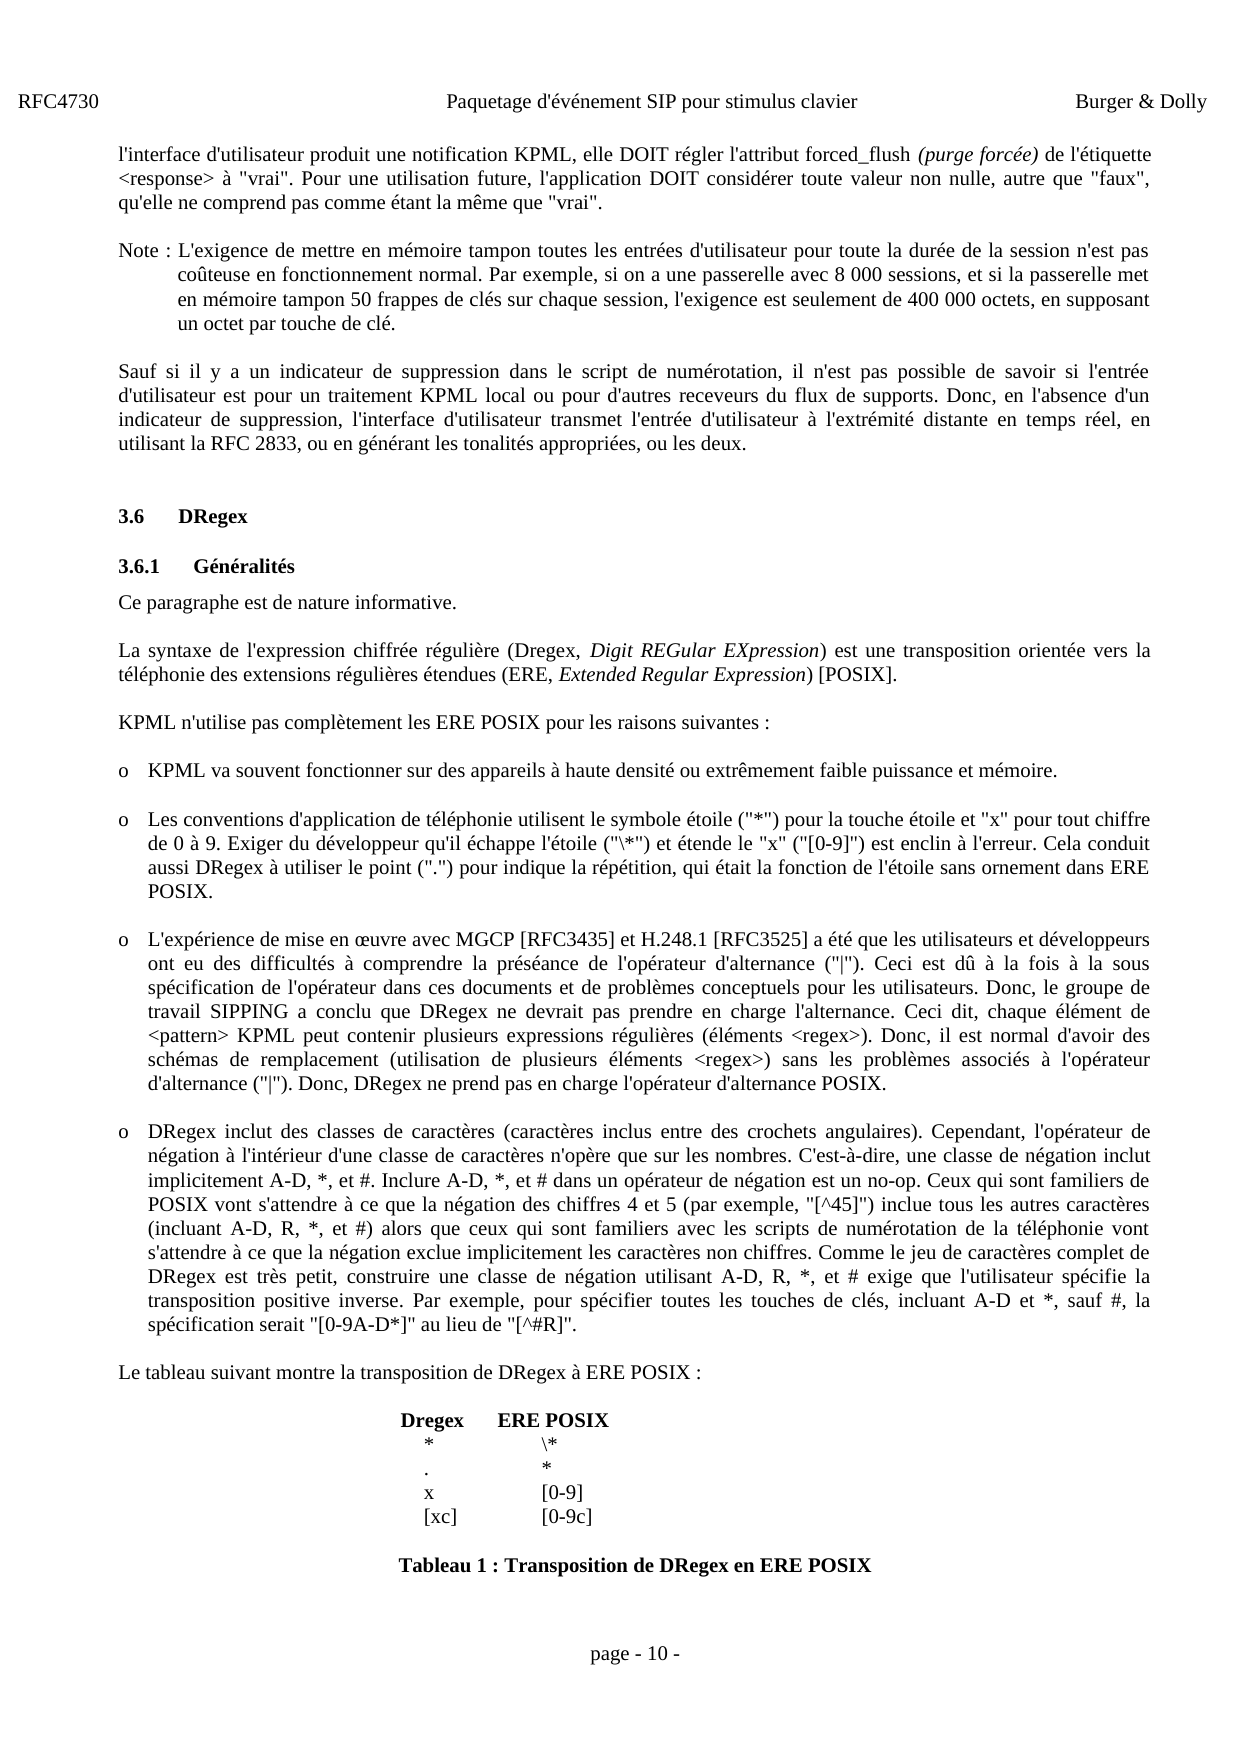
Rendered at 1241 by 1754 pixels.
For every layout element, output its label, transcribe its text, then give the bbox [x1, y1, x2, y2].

subtitle 3.6 DRegex [118, 504, 1152, 528]
text La syntaxe de l'expression chiffrée régulière (Dregex, Digit REGular EXpression) est une transposition orientée vers la téléphonie des extensions régulières étendues (ERE, Extended Regular Expression) [POSIX]. [118, 638, 1152, 686]
text o KPML va souvent fonctionner sur des appareils à haute densité ou extrêmement faible puissance et mémoire. [118, 758, 1152, 782]
text l'interface d'utilisateur produit une notification KPML, elle DOIT régler l'attribut forced_flush (purge forcée) de l'étiquette <response> à "vrai". Pour une utilisation future, l'application DOIT considérer toute valeur non nulle, autre que "faux", qu'elle ne comprend pas comme étant la même que "vrai". [118, 142, 1152, 214]
text . * [423, 1456, 1152, 1480]
subtitle Tableau 1 : Transposition de DRegex en ERE POSIX [118, 1552, 1152, 1577]
text Le tableau suivant montre la transposition de DRegex à ERE POSIX : [118, 1360, 1152, 1384]
text Dregex ERE POSIX [400, 1408, 1152, 1432]
subtitle 3.6.1 Généralités [118, 553, 1152, 578]
text Note : L'exigence de mettre en mémoire tampon toutes les entrées d'utilisateur pour toute la durée de la session n'est pas coûteuse en fonctionnement normal. Par exemple, si on a une passerelle avec 8 000 sessions, et si la passerelle met en mémoire tampon 50 frappes de clés sur chaque session, l'exigence est seulement de 400 000 octets, en supposant un octet par touche de clé. [118, 238, 1152, 334]
text * \* [423, 1432, 1152, 1456]
text Sauf si il y a un indicateur de suppression dans le script de numérotation, il n'est pas possible de savoir si l'entrée d'utilisateur est pour un traitement KPML local ou pour d'autres receveurs du flux de supports. Donc, en l'absence d'un indicateur de suppression, l'interface d'utilisateur transmet l'entrée d'utilisateur à l'extrémité distante en temps réel, en utilisant la RFC 2833, ou en générant les tonalités appropriées, ou les deux. [118, 359, 1152, 455]
text o DRegex inclut des classes de caractères (caractères inclus entre des crochets angulaires). Cependant, l'opérateur de négation à l'intérieur d'une classe de caractères n'opère que sur les nombres. C'est-à-dire, une classe de négation inclut implicitement A-D, *, et #. Inclure A-D, *, et # dans un opérateur de négation est un no-op. Ceux qui sont familiers de POSIX vont s'attendre à ce que la négation des chiffres 4 et 5 (par exemple, "[^45]") inclue tous les autres caractères (incluant A-D, R, *, et #) alors que ceux qui sont familiers avec les scripts de numérotation de la téléphonie vont s'attendre à ce que la négation exclue implicitement les caractères non chiffres. Comme le jeu de caractères complet de DRegex est très petit, construire une classe de négation utilisant A-D, R, *, et # exige que l'utilisateur spécifie la transposition positive inverse. Par exemple, pour spécifier toutes les touches de clés, incluant A-D et *, sauf #, la spécification serait "[0-9A-D*]" au lieu de "[^#R]". [118, 1119, 1152, 1336]
text o Les conventions d'application de téléphonie utilisent le symbole étoile ("*") pour la touche étoile et "x" pour tout chiffre de 0 à 9. Exiger du développeur qu'il échappe l'étoile ("\*") et étende le "x" ("[0-9]") est enclin à l'erreur. Cela conduit aussi DRegex à utiliser le point (".") pour indique la répétition, qui était la fonction de l'étoile sans ornement dans ERE POSIX. [118, 807, 1152, 903]
text [xc] [0-9c] [423, 1504, 1152, 1528]
text Ce paragraphe est de nature informative. [118, 590, 1152, 614]
text KPML n'utilise pas complètement les ERE POSIX pour les raisons suivantes : [118, 710, 1152, 734]
text x [0-9] [423, 1480, 1152, 1504]
text o L'expérience de mise en œuvre avec MGCP [RFC3435] et H.248.1 [RFC3525] a été que les utilisateurs et développeurs ont eu des difficultés à comprendre la préséance de l'opérateur d'alternance ("|"). Ceci est dû à la fois à la sous spécification de l'opérateur dans ces documents et de problèmes conceptuels pour les utilisateurs. Donc, le groupe de travail SIPPING a conclu que DRegex ne devrait pas prendre en charge l'alternance. Ceci dit, chaque élément de <pattern> KPML peut contenir plusieurs expressions régulières (éléments <regex>). Donc, il est normal d'avoir des schémas de remplacement (utilisation de plusieurs éléments <regex>) sans les problèmes associés à l'opérateur d'alternance ("|"). Donc, DRegex ne prend pas en charge l'opérateur d'alternance POSIX. [118, 927, 1152, 1095]
